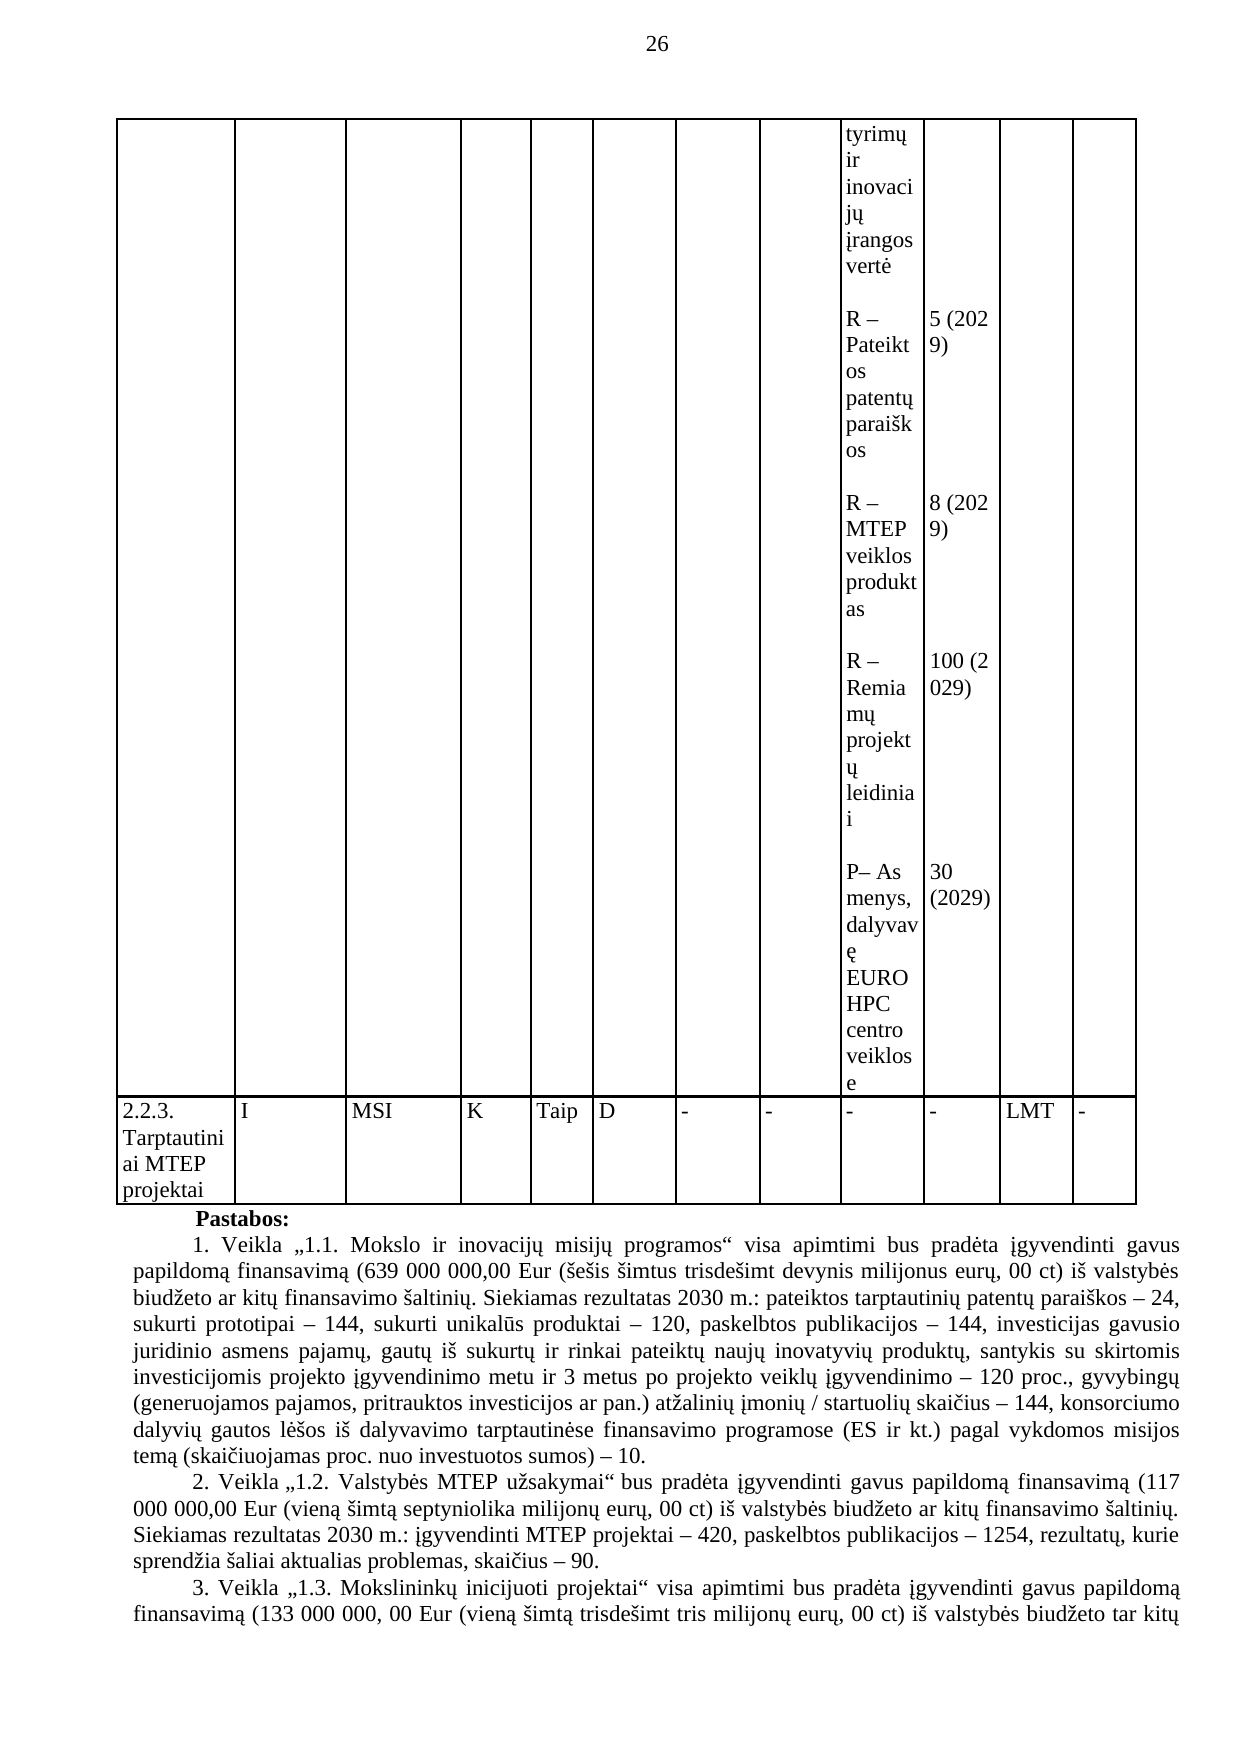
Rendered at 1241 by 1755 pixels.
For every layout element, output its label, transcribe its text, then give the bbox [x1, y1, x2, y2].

table_cell [761, 120, 840, 1095]
text 3. Veikla „1.3. Mokslininkų inicijuoti projektai“ visa apimtimi bus pradėta įgyvendinti gavus papildomą finansavimą (133 000 000, 00 Eur (vieną šimtą trisdešimt tris milijonų eurų, 00 ct) iš valstybės biudžeto tar kitų [133, 1574, 1181, 1627]
table_cell K [462, 1098, 530, 1203]
table_cell - [761, 1098, 840, 1203]
table_cell LMT [1001, 1098, 1072, 1203]
table_cell MSI [347, 1098, 460, 1203]
table_cell I [236, 1098, 345, 1203]
table_cell [594, 120, 675, 1095]
table_cell - [677, 1098, 759, 1203]
text 1. Veikla „1.1. Mokslo ir inovacijų misijų programos“ visa apimtimi bus pradėta įgyvendinti gavus papildomą finansavimą (639 000 000,00 Eur (šešis šimtus trisdešimt devynis milijonus eurų, 00 ct) iš valstybės biudžeto ar kitų finansavimo šaltinių. Siekiamas rezultatas 2030 m.: pateiktos tarptautinių patentų paraiškos – 24, sukurti prototipai – 144, sukurti unikalūs produktai – 120, paskelbtos publikacijos – 144, investicijas gavusio juridinio asmens pajamų, gautų iš sukurtų ir rinkai pateiktų naujų inovatyvių produktų, santykis su skirtomis investicijomis projekto įgyvendinimo metu ir 3 metus po projekto veiklų įgyvendinimo – 120 proc., gyvybingų (generuojamos pajamos, pritrauktos investicijos ar pan.) atžalinių įmonių / startuolių skaičius – 144, konsorciumo dalyvių gautos lėšos iš dalyvavimo tarptautinėse finansavimo programose (ES ir kt.) pagal vykdomos misijos temą (skaičiuojamas proc. nuo investuotos sumos) – 10. [133, 1231, 1181, 1468]
table_cell [236, 120, 345, 1095]
table_cell - [925, 1098, 999, 1203]
table_cell - [1074, 1098, 1135, 1203]
table_cell Taip [532, 1098, 592, 1203]
table_cell [532, 120, 592, 1095]
table_cell 5 (2029) 8 (2029) 100 (2029) 30 (2029) [925, 120, 999, 1095]
table_cell [347, 120, 460, 1095]
table_cell [1001, 120, 1072, 1095]
text 2. Veikla „1.2. Valstybės MTEP užsakymai“ bus pradėta įgyvendinti gavus papildomą finansavimą (117 000 000,00 Eur (vieną šimtą septyniolika milijonų eurų, 00 ct) iš valstybės biudžeto ar kitų finansavimo šaltinių. Siekiamas rezultatas 2030 m.: įgyvendinti MTEP projektai – 420, paskelbtos publikacijos – 1254, rezultatų, kurie sprendžia šaliai aktualias problemas, skaičius – 90. [133, 1468, 1181, 1574]
table_cell [118, 120, 234, 1095]
text Pastabos: [118, 1205, 1181, 1231]
table_cell tyrimų ir inovacijų įrangos vertė R – Pateiktos patentų paraiškos R – MTEP veiklos produktas R – Remiamų projektų leidiniai P– Asmenys, dalyvavę EURO HPC centro veiklose [842, 120, 923, 1095]
table_cell D [594, 1098, 675, 1203]
table_cell [677, 120, 759, 1095]
table_cell [462, 120, 530, 1095]
table_cell - [1074, 120, 1135, 1095]
table_cell - [842, 1098, 923, 1203]
table_cell 2.2.3. Tarptautiniai MTEP projektai [118, 1098, 234, 1203]
